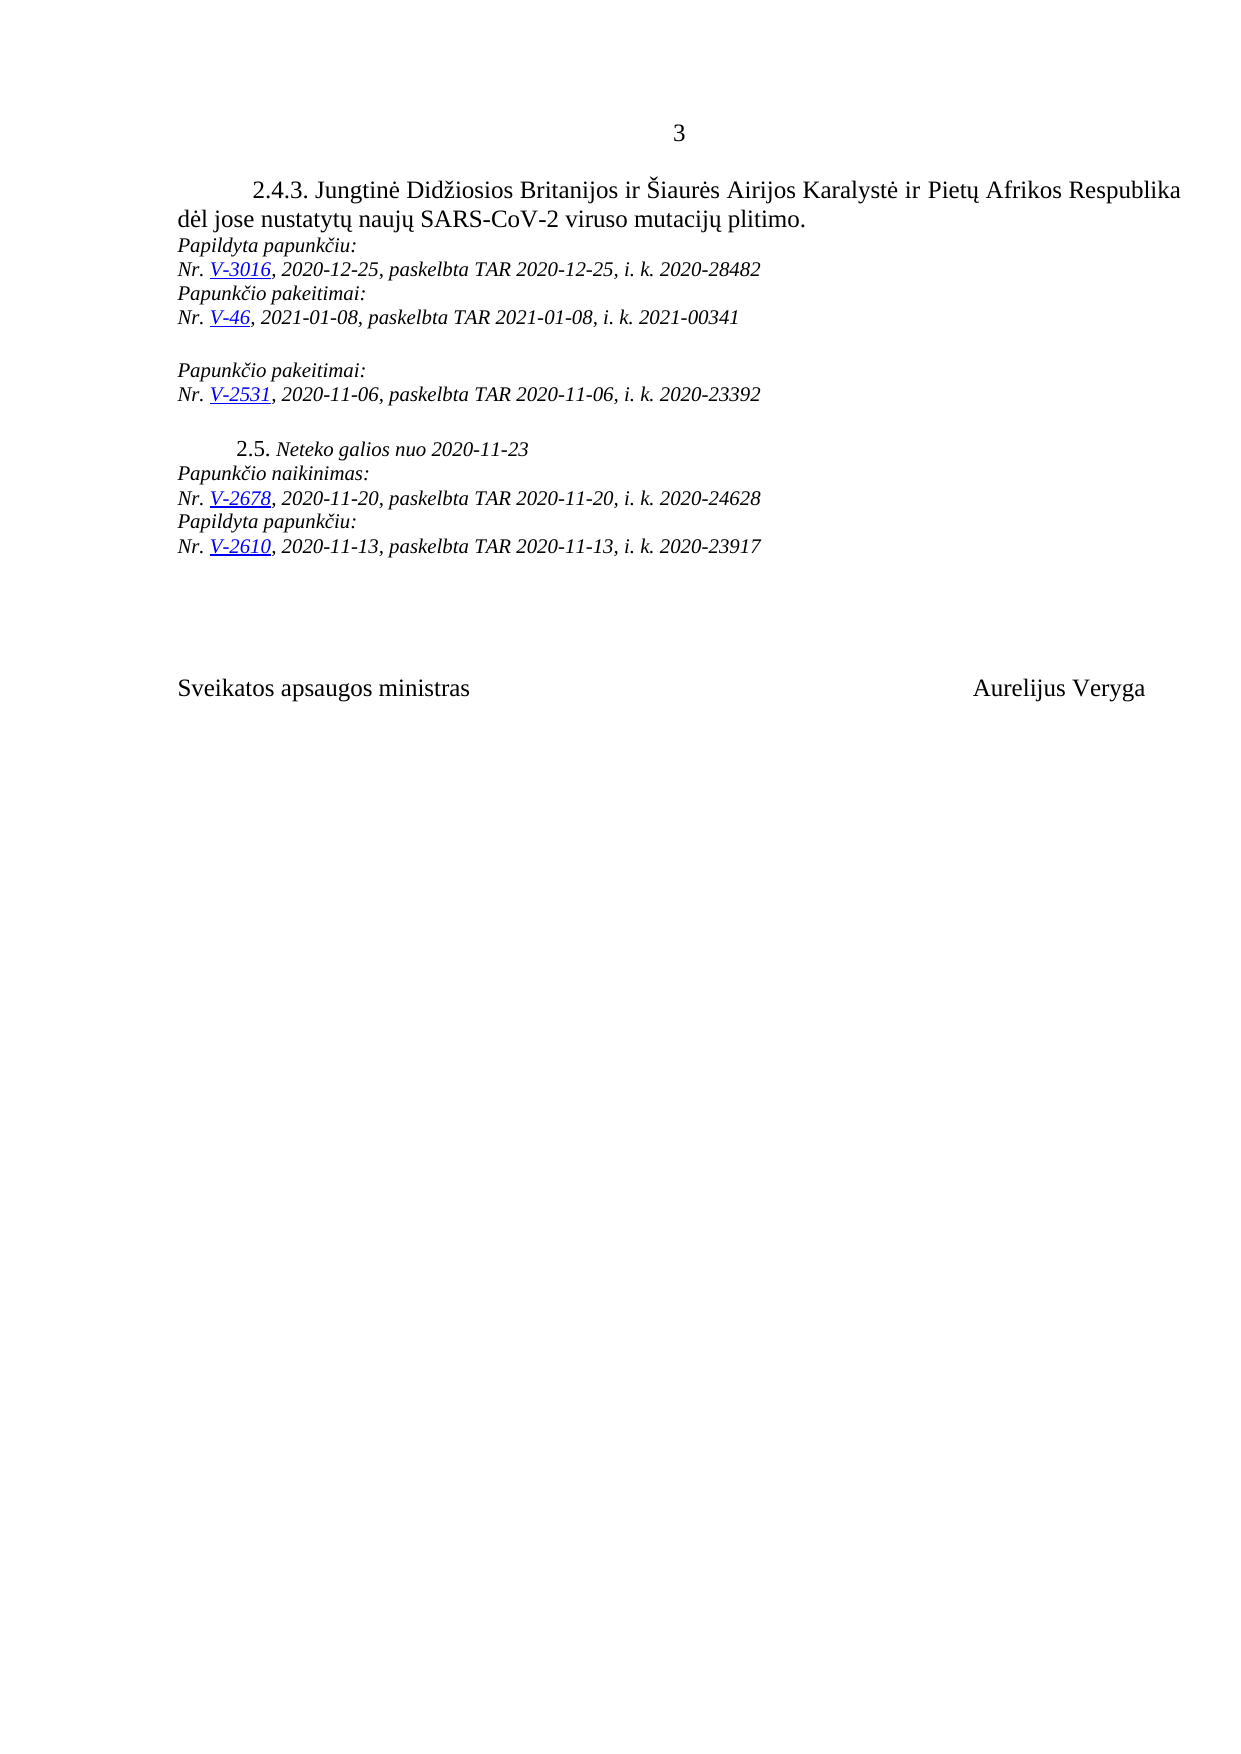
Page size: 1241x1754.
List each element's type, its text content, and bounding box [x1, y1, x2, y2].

text Nr. V-3016, 2020-12-25, paskelbta TAR 2020-12-25, i. k. 2020-28482 [177, 257, 1181, 281]
text Papunkčio pakeitimai: [177, 281, 1181, 305]
text Sveikatos apsaugos ministras Aurelijus Veryga [177, 673, 1181, 701]
text Papunkčio naikinimas: [177, 461, 1181, 485]
text Nr. V-2610, 2020-11-13, paskelbta TAR 2020-11-13, i. k. 2020-23917 [177, 533, 1181, 558]
text Nr. V-46, 2021-01-08, paskelbta TAR 2021-01-08, i. k. 2021-00341 [177, 305, 1181, 329]
text Papildyta papunkčiu: [177, 233, 1181, 257]
text Papunkčio pakeitimai: [177, 358, 1181, 382]
text Nr. V-2531, 2020-11-06, paskelbta TAR 2020-11-06, i. k. 2020-23392 [177, 382, 1181, 406]
text 2.4.3. Jungtinė Didžiosios Britanijos ir Šiaurės Airijos Karalystė ir Pietų Afrikos Respublika dėl jose nustatytų naujų SARS-CoV-2 viruso mutacijų plitimo. [177, 176, 1181, 233]
text Nr. V-2678, 2020-11-20, paskelbta TAR 2020-11-20, i. k. 2020-24628 [177, 485, 1181, 509]
text 2.5. Neteko galios nuo 2020-11-23 [177, 435, 1181, 461]
text Papildyta papunkčiu: [177, 509, 1181, 533]
